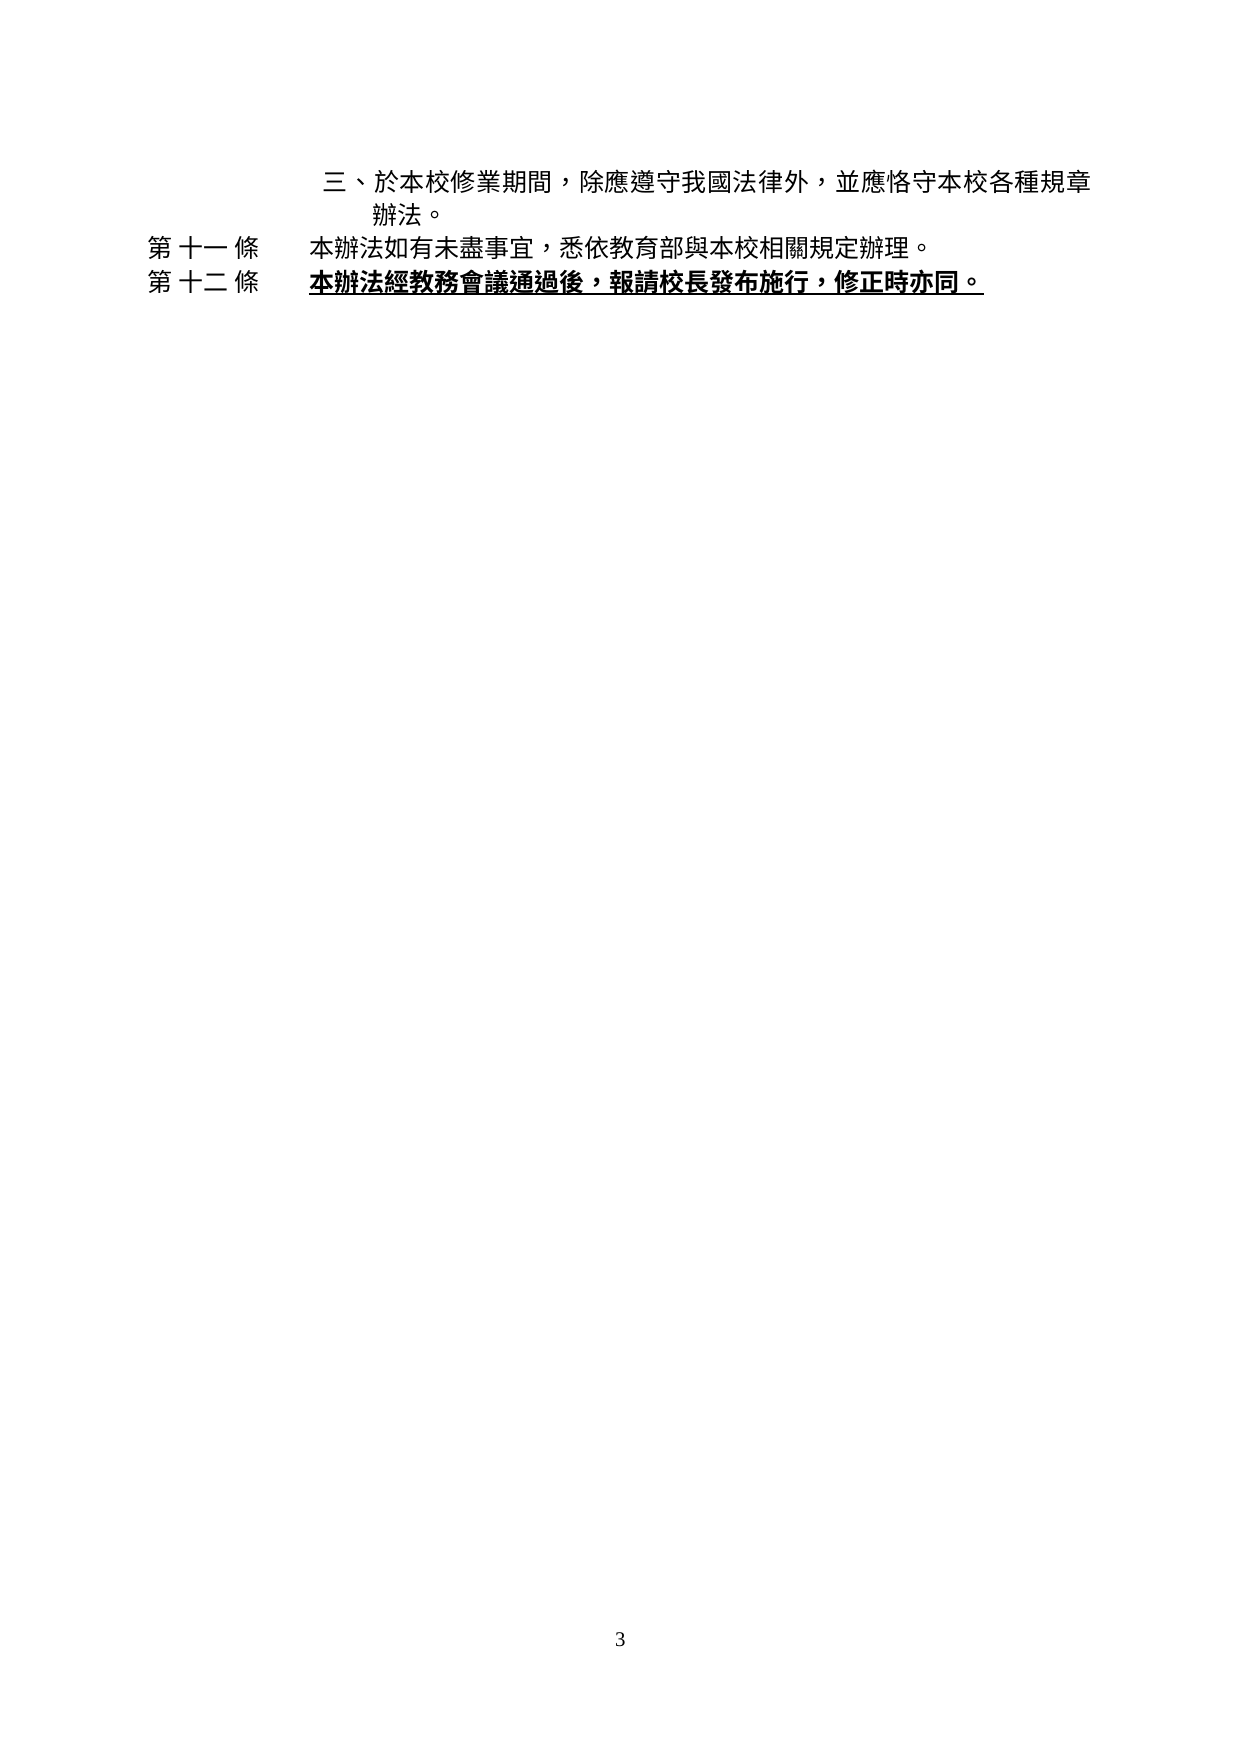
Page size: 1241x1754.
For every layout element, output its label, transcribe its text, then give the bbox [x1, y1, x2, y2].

text 第 十一 條 本辦法如有未盡事宜，悉依教育部與本校相關規定辦理。 [148, 231, 1092, 264]
text 第 十二 條 本辦法經教務會議通過後，報請校長發布施行，修正時亦同。 [148, 264, 1092, 298]
text 三、於本校修業期間，除應遵守我國法律外，並應恪守本校各種規章辦法。 [323, 164, 1092, 231]
